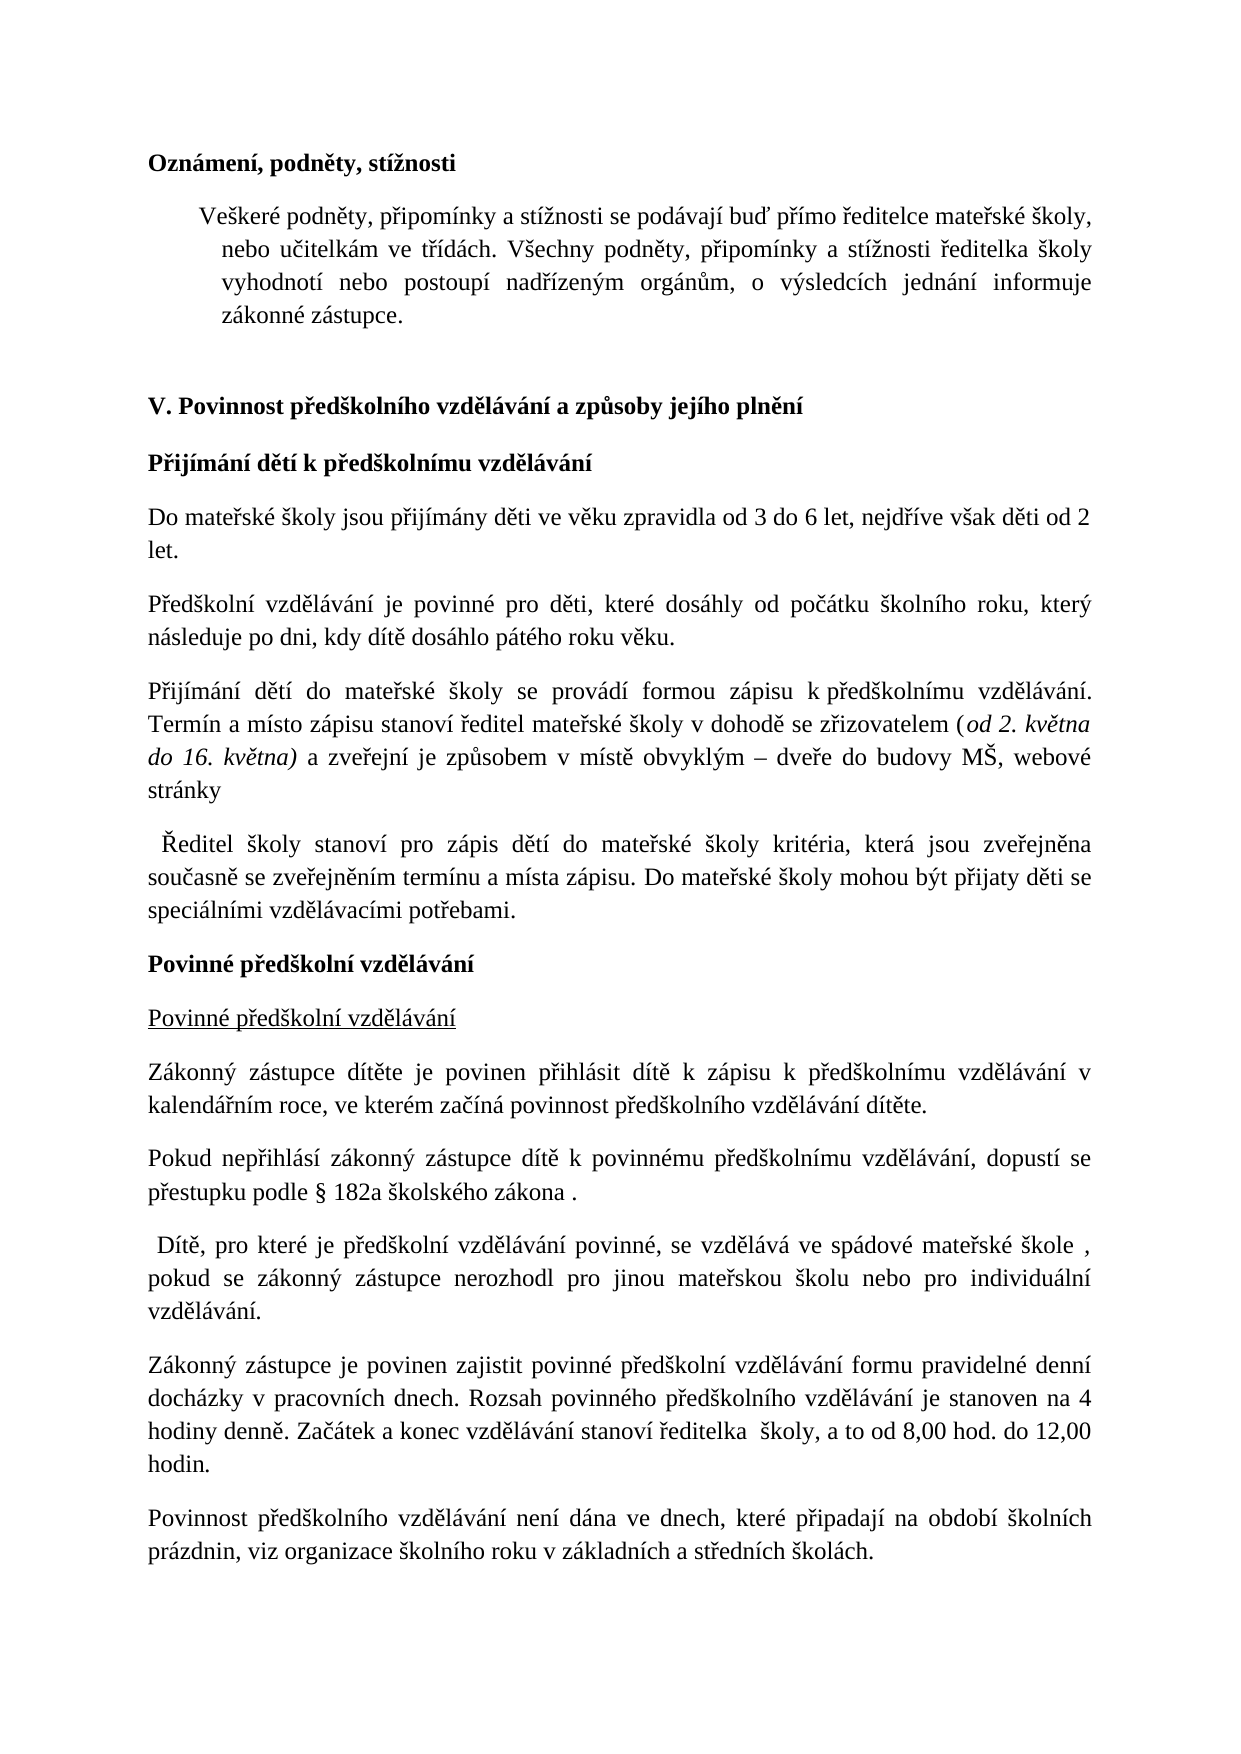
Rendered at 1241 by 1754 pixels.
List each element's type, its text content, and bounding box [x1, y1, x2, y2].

text Dítě, pro které je předškolní vzdělávání povinné, se vzdělává ve spádové mateřské škole , pokud se zákonný zástupce nerozhodl pro jinou mateřskou školu nebo pro individuální vzdělávání. [148, 1230, 1093, 1325]
text Zákonný zástupce dítěte je povinen přihlásit dítě k zápisu k předškolnímu vzdělávání v kalendářním roce, ve kterém začíná povinnost předškolního vzdělávání dítěte. [148, 1057, 1093, 1118]
text Povinné předškolní vzdělávání [148, 949, 1093, 978]
text Oznámení, podněty, stížnosti [148, 148, 1093, 176]
text Zákonný zástupce je povinen zajistit povinné předškolní vzdělávání formu pravidelné denní docházky v pracovních dnech. Rozsah povinného předškolního vzdělávání je stanoven na 4 hodiny denně. Začátek a konec vzdělávání stanoví ředitelka školy, a to od 8,00 hod. do 12,00 hodin. [148, 1350, 1093, 1478]
text Pokud nepřihlásí zákonný zástupce dítě k povinnému předškolnímu vzdělávání, dopustí se přestupku podle § 182a školského zákona . [148, 1143, 1093, 1205]
text Povinné předškolní vzdělávání [148, 1003, 1093, 1032]
text Povinnost předškolního vzdělávání není dána ve dnech, které připadají na období školních prázdnin, viz organizace školního roku v základních a středních školách. [148, 1503, 1093, 1565]
text Přijímání dětí do mateřské školy se provádí formou zápisu k předškolnímu vzdělávání. Termín a místo zápisu stanoví ředitel mateřské školy v dohodě se zřizovatelem (od 2. května do 16. května) a zveřejní je způsobem v místě obvyklým – dveře do budovy MŠ, webové stránky [148, 676, 1093, 804]
text Ředitel školy stanoví pro zápis dětí do mateřské školy kritéria, která jsou zveřejněna současně se zveřejněním termínu a místa zápisu. Do mateřské školy mohou být přijaty děti se speciálními vzdělávacími potřebami. [148, 829, 1093, 924]
text Do mateřské školy jsou přijímány děti ve věku zpravidla od 3 do 6 let, nejdříve však děti od 2 let. [148, 502, 1093, 564]
text Veškeré podněty, připomínky a stížnosti se podávají buď přímo ředitelce mateřské školy, nebo učitelkám ve třídách. Všechny podněty, připomínky a stížnosti ředitelka školy vyhodnotí nebo postoupí nadřízeným orgánům, o výsledcích jednání informuje zákonné zástupce. [148, 201, 1093, 329]
text V. Povinnost předškolního vzdělávání a způsoby jejího plnění [148, 391, 1093, 420]
text Předškolní vzdělávání je povinné pro děti, které dosáhly od počátku školního roku, který následuje po dni, kdy dítě dosáhlo pátého roku věku. [148, 589, 1093, 651]
text Přijímání dětí k předškolnímu vzdělávání [148, 448, 1093, 477]
